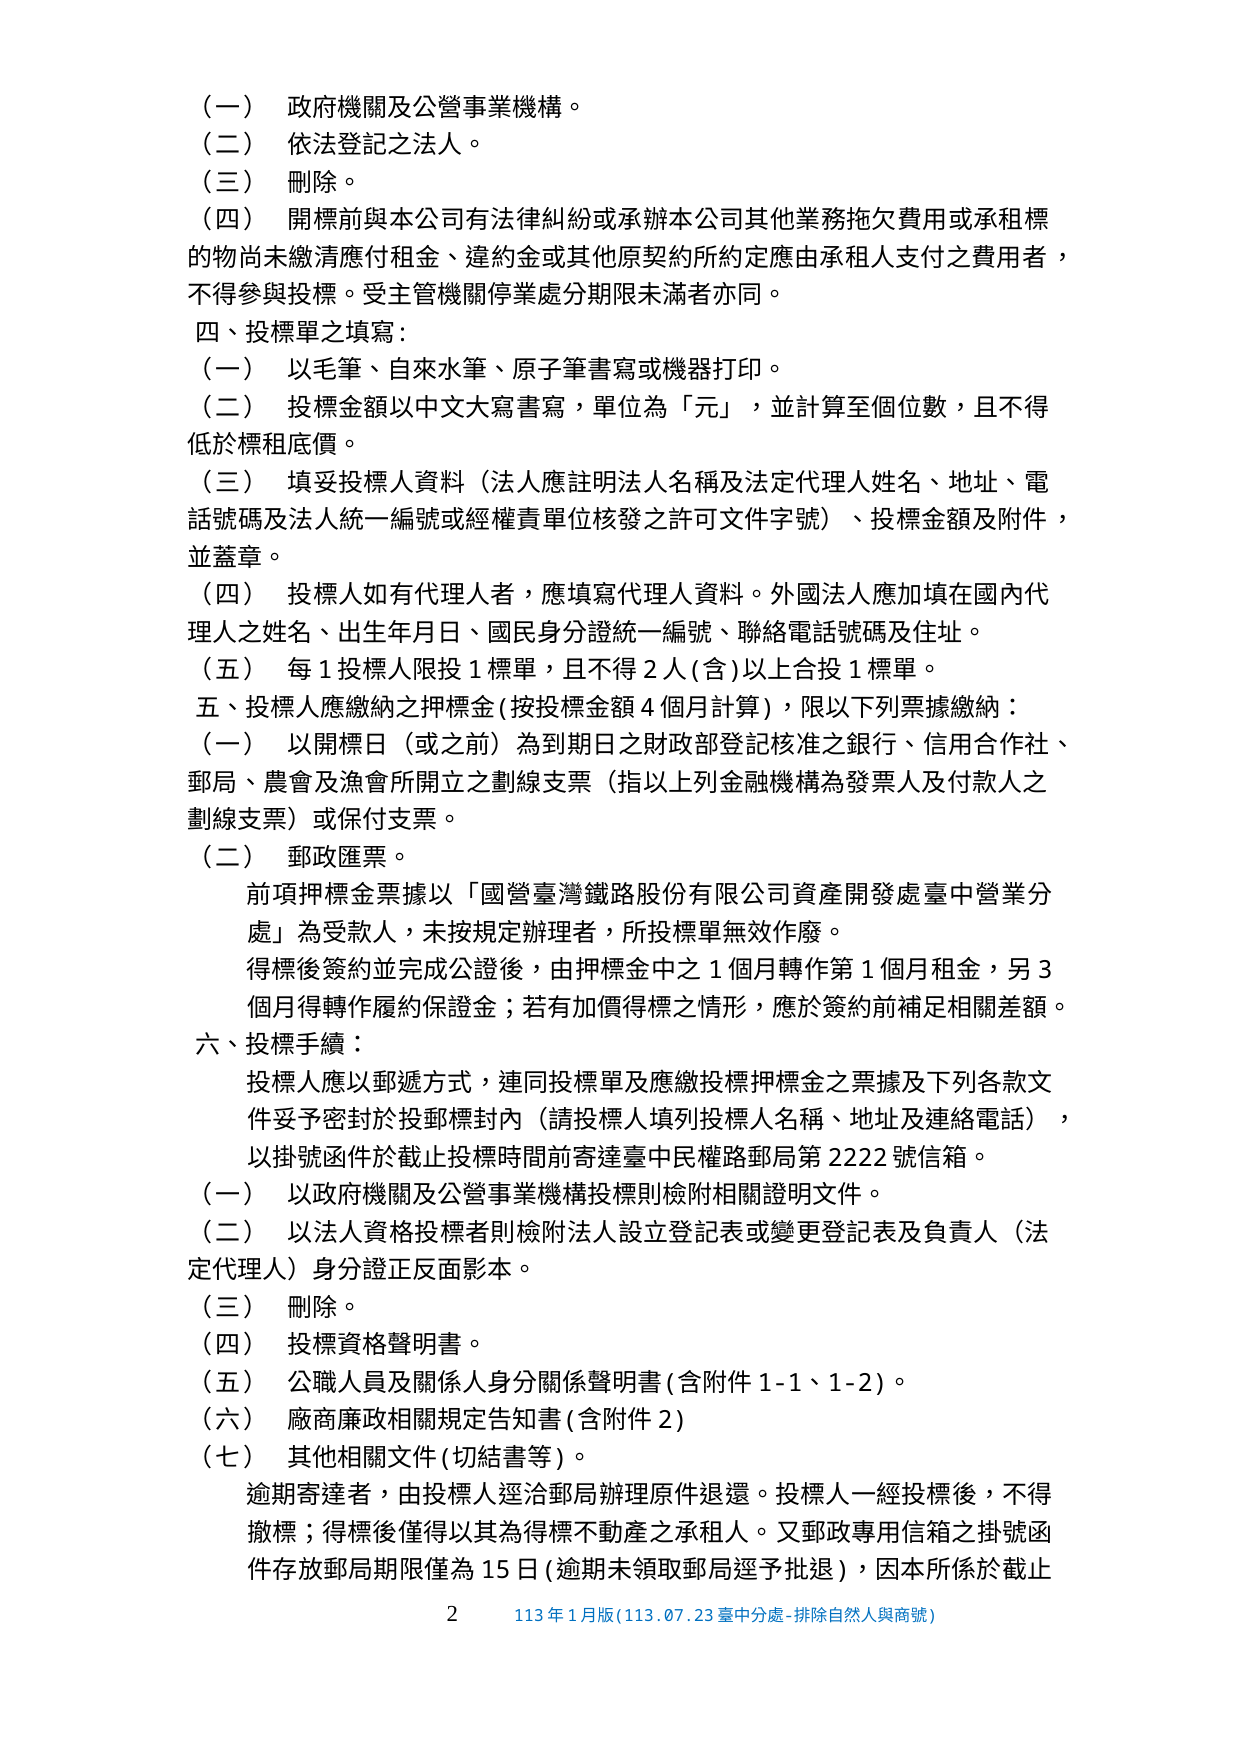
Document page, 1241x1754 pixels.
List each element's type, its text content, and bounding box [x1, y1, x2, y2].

list 刪除。 [187, 161, 1051, 199]
list 以法人資格投標者則檢附法人設立登記表或變更登記表及負責人（法定代理人）身分證正反面影本。 [187, 1211, 1051, 1286]
list 填妥投標人資料（法人應註明法人名稱及法定代理人姓名、地址、電話號碼及法人統一編號或經權責單位核發之許可文件字號）、投標金額及附件，並蓋章。 [187, 461, 1051, 574]
text 前項押標金票據以「國營臺灣鐵路股份有限公司資產開發處臺中營業分處」為受款人，未按規定辦理者，所投標單無效作廢。 [246, 874, 1053, 949]
text 投標人應以郵遞方式，連同投標單及應繳投標押標金之票據及下列各款文件妥予密封於投郵標封內（請投標人填列投標人名稱、地址及連絡電話），以掛號函件於截止投標時間前寄達臺中民權路郵局第2222號信箱。 [246, 1061, 1053, 1174]
list 以開標日（或之前）為到期日之財政部登記核准之銀行、信用合作社、郵局、農會及漁會所開立之劃線支票（指以上列金融機構為發票人及付款人之劃線支票）或保付支票。 [187, 724, 1051, 836]
list 廠商廉政相關規定告知書(含附件2) [187, 1399, 1051, 1436]
text 逾期寄達者，由投標人逕洽郵局辦理原件退還。投標人一經投標後，不得撤標；得標後僅得以其為得標不動產之承租人。又郵政專用信箱之掛號函件存放郵局期限僅為15日(逾期未領取郵局逕予批退)，因本所係於截止 [246, 1474, 1053, 1586]
list 郵政匯票。 [187, 836, 1051, 874]
text 得標後簽約並完成公證後，由押標金中之1個月轉作第1個月租金，另3個月得轉作履約保證金；若有加價得標之情形，應於簽約前補足相關差額。 [246, 949, 1053, 1024]
list 每1投標人限投1標單，且不得2人(含)以上合投1標單。 [187, 649, 1051, 686]
list 刪除。 [187, 1286, 1051, 1324]
list 投標資格聲明書。 [187, 1324, 1051, 1361]
list 政府機關及公營事業機構。 [187, 86, 1051, 124]
text 五、投標人應繳納之押標金(按投標金額4個月計算)，限以下列票據繳納： [195, 686, 1053, 724]
text 六、投標手續： [195, 1024, 1053, 1061]
text 四、投標單之填寫: [195, 311, 1053, 349]
list 其他相關文件(切結書等)。 [187, 1436, 1051, 1474]
list 以政府機關及公營事業機構投標則檢附相關證明文件。 [187, 1174, 1051, 1211]
list 依法登記之法人。 [187, 124, 1051, 161]
list 以毛筆、自來水筆、原子筆書寫或機器打印。 [187, 349, 1051, 386]
list 開標前與本公司有法律糾紛或承辦本公司其他業務拖欠費用或承租標的物尚未繳清應付租金、違約金或其他原契約所約定應由承租人支付之費用者，不得參與投標。受主管機關停業處分期限未滿者亦同。 [187, 199, 1051, 311]
list 投標金額以中文大寫書寫，單位為「元」，並計算至個位數，且不得低於標租底價。 [187, 386, 1051, 461]
list 公職人員及關係人身分關係聲明書(含附件1-1、1-2)。 [187, 1361, 1051, 1399]
list 投標人如有代理人者，應填寫代理人資料。外國法人應加填在國內代理人之姓名、出生年月日、國民身分證統一編號、聯絡電話號碼及住址。 [187, 574, 1051, 649]
